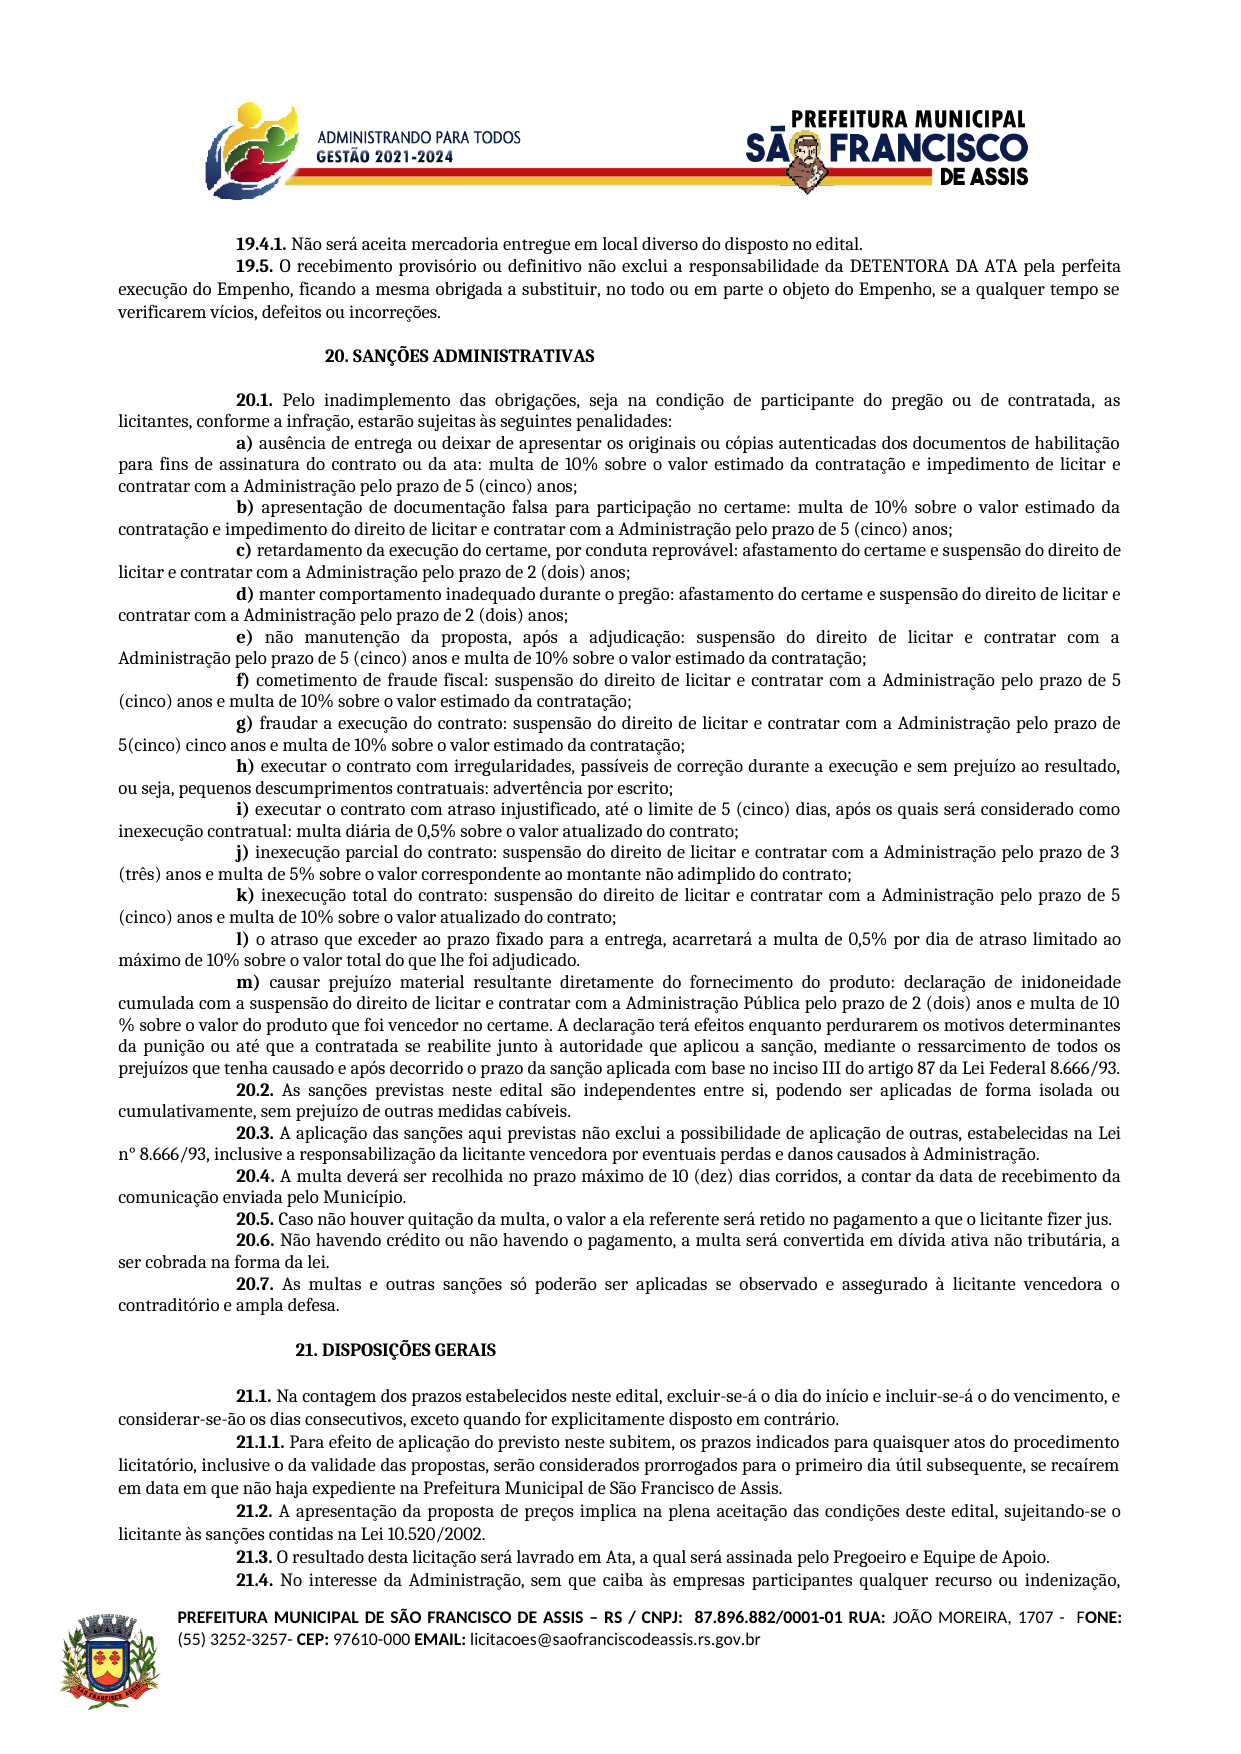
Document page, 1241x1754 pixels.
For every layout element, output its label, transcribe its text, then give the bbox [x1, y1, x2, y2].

text a) ausência de entrega ou deixar de apresentar os originais ou cópias autenticadas dos documentos de habilitação para fins de assinatura do contrato ou da ata: multa de 10% sobre o valor estimado da contratação e impedimento de licitar e contratar com a Administração pelo prazo de 5 (cinco) anos; [118, 432, 1122, 497]
text b) apresentação de documentação falsa para participação no certame: multa de 10% sobre o valor estimado da contratação e impedimento do direito de licitar e contratar com a Administração pelo prazo de 5 (cinco) anos; [118, 497, 1122, 540]
text 21. DISPOSIÇÕES GERAIS [118, 1339, 1122, 1361]
text 21.1.1. Para efeito de aplicação do previsto neste subitem, os prazos indicados para quaisquer atos do procedimento licitatório, inclusive o da validade das propostas, serão considerados prorrogados para o primeiro dia útil subsequente, se recaírem em data em que não haja expediente na Prefeitura Municipal de São Francisco de Assis. [118, 1431, 1122, 1499]
text 20.7. As multas e outras sanções só poderão ser aplicadas se observado e assegurado à licitante vencedora o contraditório e ampla defesa. [118, 1273, 1122, 1316]
text 20.4. A multa deverá ser recolhida no prazo máximo de 10 (dez) dias corridos, a contar da data de recebimento da comunicação enviada pelo Município. [118, 1165, 1122, 1208]
text 19.4.1. Não será aceita mercadoria entregue em local diverso do disposto no edital. [118, 234, 1122, 255]
text f) cometimento de fraude fiscal: suspensão do direito de licitar e contratar com a Administração pelo prazo de 5 (cinco) anos e multa de 10% sobre o valor estimado da contratação; [118, 669, 1122, 712]
text m) causar prejuízo material resultante diretamente do fornecimento do produto: declaração de inidoneidade cumulada com a suspensão do direito de licitar e contratar com a Administração Pública pelo prazo de 2 (dois) anos e multa de 10 % sobre o valor do produto que foi vencedor no certame. A declaração terá efeitos enquanto perdurarem os motivos determinantes da punição ou até que a contratada se reabilite junto à autoridade que aplicou a sanção, mediante o ressarcimento de todos os prejuízos que tenha causado e após decorrido o prazo da sanção aplicada com base no inciso III do artigo 87 da Lei Federal 8.666/93. [118, 971, 1122, 1079]
text g) fraudar a execução do contrato: suspensão do direito de licitar e contratar com a Administração pelo prazo de 5(cinco) cinco anos e multa de 10% sobre o valor estimado da contratação; [118, 712, 1122, 756]
text l) o atraso que exceder ao prazo fixado para a entrega, acarretará a multa de 0,5% por dia de atraso limitado ao máximo de 10% sobre o valor total do que lhe foi adjudicado. [118, 928, 1122, 971]
text 20.1. Pelo inadimplemento das obrigações, seja na condição de participante do pregão ou de contratada, as licitantes, conforme a infração, estarão sujeitas às seguintes penalidades: [118, 389, 1122, 432]
text 21.4. No interesse da Administração, sem que caiba às empresas participantes qualquer recurso ou indenização, [118, 1569, 1122, 1591]
text 21.2. A apresentação da proposta de preços implica na plena aceitação das condições deste edital, sujeitando-se o licitante às sanções contidas na Lei 10.520/2002. [118, 1500, 1122, 1545]
text c) retardamento da execução do certame, por conduta reprovável: afastamento do certame e suspensão do direito de licitar e contratar com a Administração pelo prazo de 2 (dois) anos; [118, 540, 1122, 583]
text d) manter comportamento inadequado durante o pregão: afastamento do certame e suspensão do direito de licitar e contratar com a Administração pelo prazo de 2 (dois) anos; [118, 583, 1122, 626]
text 20.6. Não havendo crédito ou não havendo o pagamento, a multa será convertida em dívida ativa não tributária, a ser cobrada na forma da lei. [118, 1230, 1122, 1273]
text 20.2. As sanções previstas neste edital são independentes entre si, podendo ser aplicadas de forma isolada ou cumulativamente, sem prejuízo de outras medidas cabíveis. [118, 1079, 1122, 1122]
text 20.3. A aplicação das sanções aqui previstas não exclui a possibilidade de aplicação de outras, estabelecidas na Lei n° 8.666/93, inclusive a responsabilização da licitante vencedora por eventuais perdas e danos causados à Administração. [118, 1122, 1122, 1165]
text i) executar o contrato com atraso injustificado, até o limite de 5 (cinco) dias, após os quais será considerado como inexecução contratual: multa diária de 0,5% sobre o valor atualizado do contrato; [118, 799, 1122, 842]
text h) executar o contrato com irregularidades, passíveis de correção durante a execução e sem prejuízo ao resultado, ou seja, pequenos descumprimentos contratuais: advertência por escrito; [118, 756, 1122, 799]
text 21.1. Na contagem dos prazos estabelecidos neste edital, excluir-se-á o dia do início e incluir-se-á o do vencimento, e considerar-se-ão os dias consecutivos, exceto quando for explicitamente disposto em contrário. [118, 1385, 1122, 1430]
text 20. SANÇÕES ADMINISTRATIVAS [177, 346, 1063, 367]
text k) inexecução total do contrato: suspensão do direito de licitar e contratar com a Administração pelo prazo de 5 (cinco) anos e multa de 10% sobre o valor atualizado do contrato; [118, 885, 1122, 928]
text e) não manutenção da proposta, após a adjudicação: suspensão do direito de licitar e contratar com a Administração pelo prazo de 5 (cinco) anos e multa de 10% sobre o valor estimado da contratação; [118, 626, 1122, 669]
text 20.5. Caso não houver quitação da multa, o valor a ela referente será retido no pagamento a que o licitante fizer jus. [118, 1208, 1122, 1230]
text 21.3. O resultado desta licitação será lavrado em Ata, a qual será assinada pelo Pregoeiro e Equipe de Apoio. [118, 1546, 1122, 1568]
text 19.5. O recebimento provisório ou definitivo não exclui a responsabilidade da DETENTORA DA ATA pela perfeita execução do Empenho, ficando a mesma obrigada a substituir, no todo ou em parte o objeto do Empenho, se a qualquer tempo se verificarem vícios, defeitos ou incorreções. [118, 255, 1122, 323]
text j) inexecução parcial do contrato: suspensão do direito de licitar e contratar com a Administração pelo prazo de 3 (três) anos e multa de 5% sobre o valor correspondente ao montante não adimplido do contrato; [118, 842, 1122, 885]
